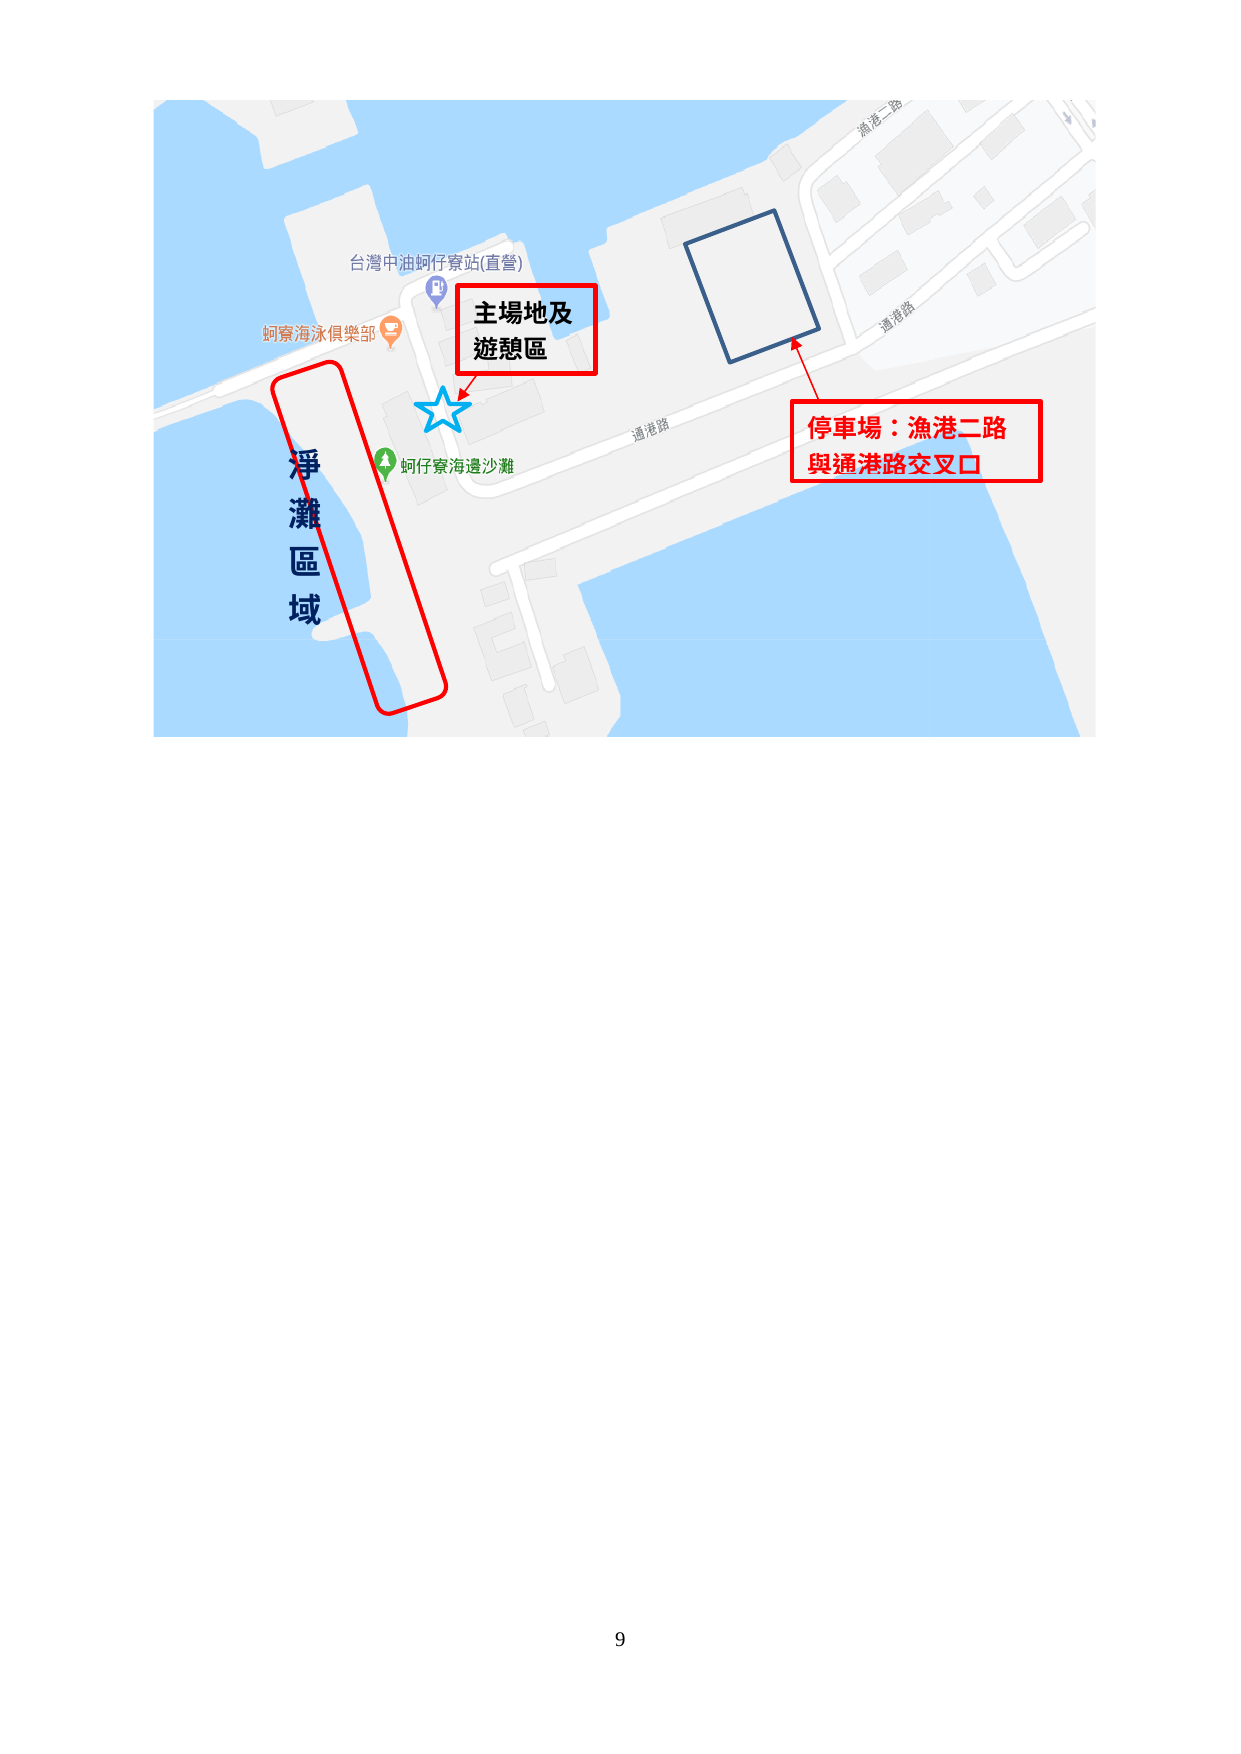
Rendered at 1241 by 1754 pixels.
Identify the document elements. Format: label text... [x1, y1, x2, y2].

text 主場地及遊憩區 [473, 293, 580, 366]
text 停車場：漁港二路與通港路交叉口 [807, 409, 1026, 474]
text 淨灘區域 [288, 439, 323, 632]
picture [153, 100, 1096, 737]
